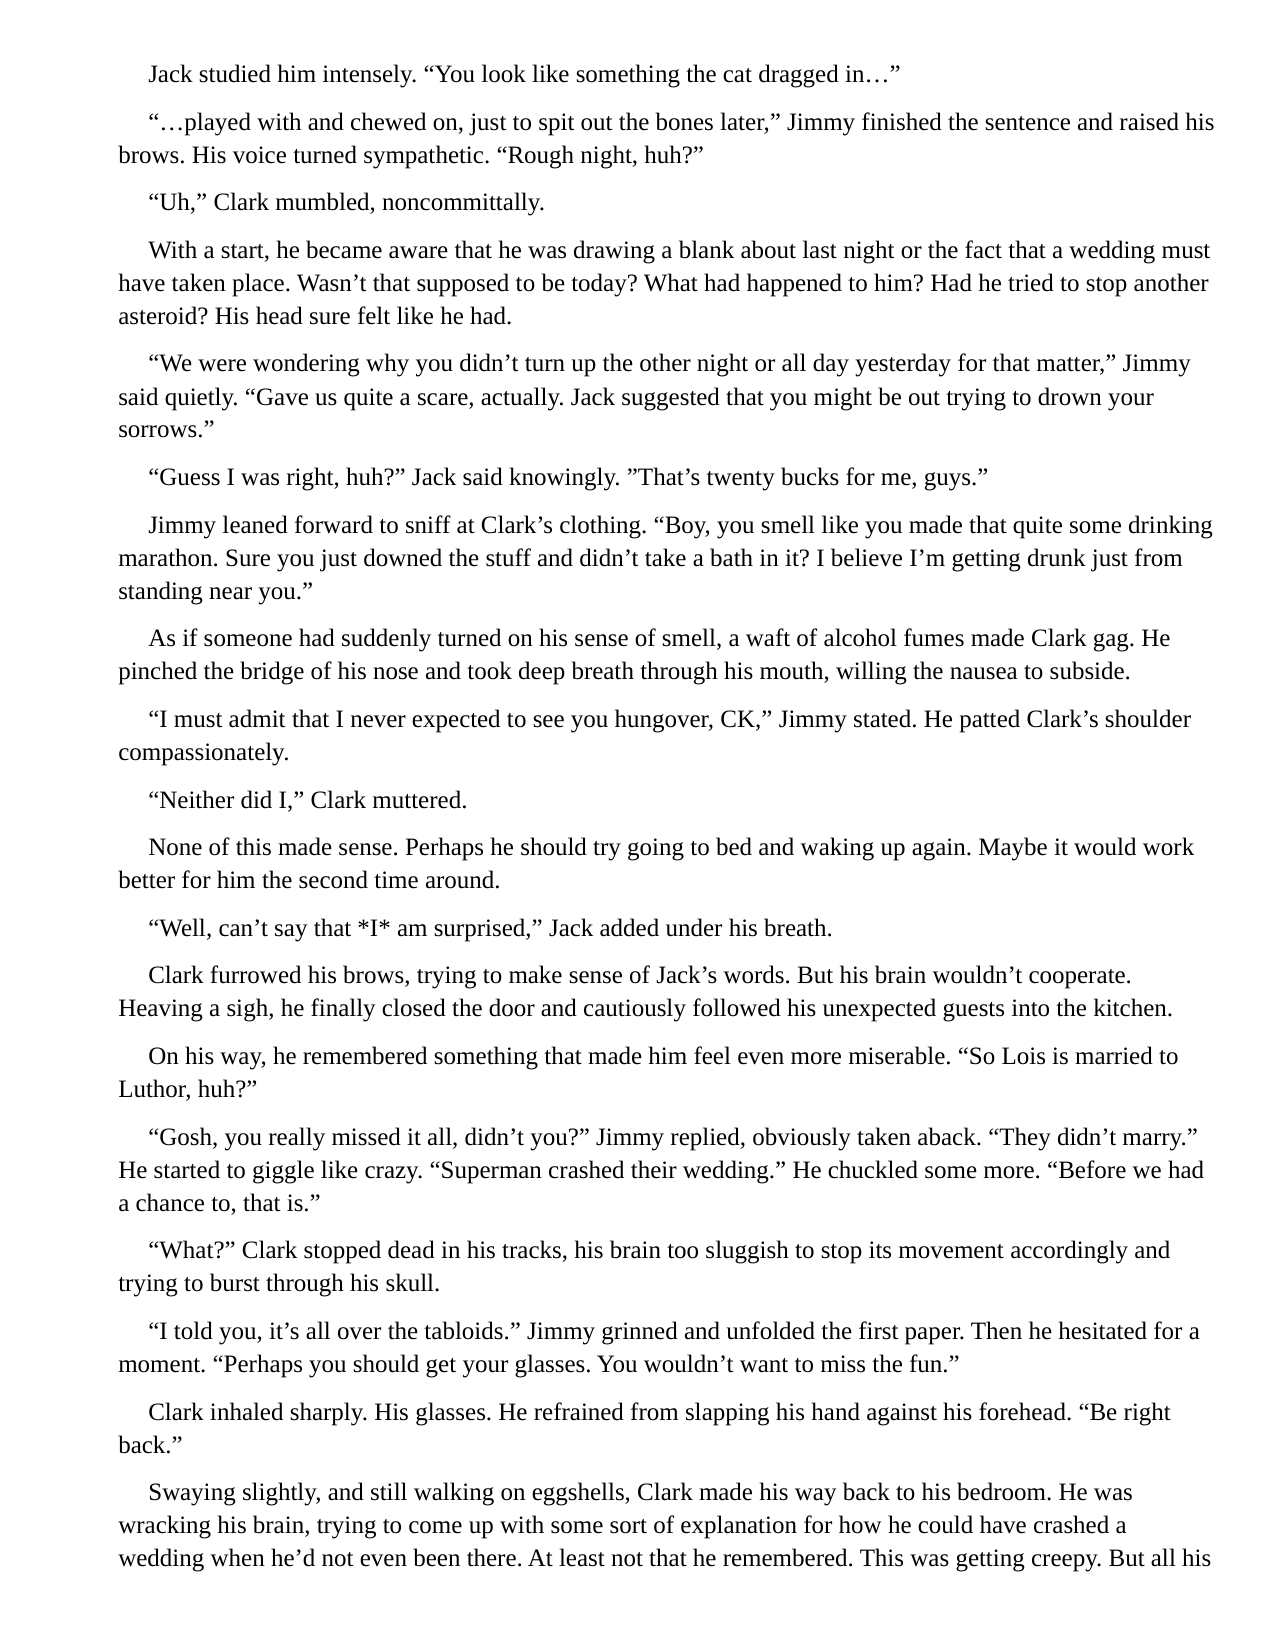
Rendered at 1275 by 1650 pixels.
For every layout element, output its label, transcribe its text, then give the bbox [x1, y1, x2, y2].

text Clark furrowed his brows, trying to make sense of Jack’s words. But his brain wouldn’t cooperate. Heaving a sigh, he finally closed the door and cautiously followed his unexpected guests into the kitchen. [118, 961, 1216, 1022]
text “Uh,” Clark mumbled, noncommittally. [118, 187, 1216, 216]
text With a start, he became aware that he was drawing a blank about last night or the fact that a wedding must have taken place. Wasn’t that supposed to be today? What had happened to him? Had he tried to stop another asteroid? His head sure felt like he had. [118, 235, 1216, 330]
text “What?” Clark stopped dead in his tracks, his brain too sluggish to stop its movement accordingly and trying to burst through his skull. [118, 1235, 1216, 1297]
text “We were wondering why you didn’t turn up the other night or all day yesterday for that matter,” Jimmy said quietly. “Gave us quite a scare, actually. Jack suggested that you might be out trying to drown your sorrows.” [118, 348, 1216, 443]
text “Neither did I,” Clark muttered. [118, 785, 1216, 813]
text “Well, can’t say that *I* am surprised,” Jack added under his breath. [118, 913, 1216, 942]
text “I must admit that I never expected to see you hungover, CK,” Jimmy stated. He patted Clark’s shoulder compassionately. [118, 704, 1216, 766]
text “…played with and chewed on, just to spit out the bones later,” Jimmy finished the sentence and raised his brows. His voice turned sympathetic. “Rough night, huh?” [118, 107, 1216, 168]
text On his way, he remembered something that made him feel even more miserable. “So Lois is married to Luthor, huh?” [118, 1041, 1216, 1103]
text “Gosh, you really missed it all, didn’t you?” Jimmy replied, obviously taken aback. “They didn’t marry.” He started to giggle like crazy. “Superman crashed their wedding.” He chuckled some more. “Before we had a chance to, that is.” [118, 1122, 1216, 1217]
text Jack studied him intensely. “You look like something the cat dragged in…” [118, 59, 1216, 88]
text Jimmy leaned forward to sniff at Clark’s clothing. “Boy, you smell like you made that quite some drinking marathon. Sure you just downed the stuff and didn’t take a bath in it? I believe I’m getting drunk just from standing near you.” [118, 510, 1216, 604]
text “Guess I was right, huh?” Jack said knowingly. ”That’s twenty bucks for me, guys.” [118, 462, 1216, 491]
text None of this made sense. Perhaps he should try going to bed and waking up again. Maybe it would work better for him the second time around. [118, 832, 1216, 894]
text Clark inhaled sharply. His glasses. He refrained from slapping his hand against his forehead. “Be right back.” [118, 1397, 1216, 1458]
text As if someone had suddenly turned on his sense of smell, a waft of alcohol fumes made Clark gag. He pinched the bridge of his nose and took deep breath through his mouth, willing the nausea to subside. [118, 623, 1216, 685]
text Swaying slightly, and still walking on eggshells, Clark made his way back to his bedroom. He was wracking his brain, trying to come up with some sort of explanation for how he could have crashed a wedding when he’d not even been there. At least not that he remembered. This was getting creepy. But all his [118, 1477, 1216, 1572]
text “I told you, it’s all over the tabloids.” Jimmy grinned and unfolded the first paper. Then he hesitated for a moment. “Perhaps you should get your glasses. You wouldn’t want to miss the fun.” [118, 1316, 1216, 1378]
